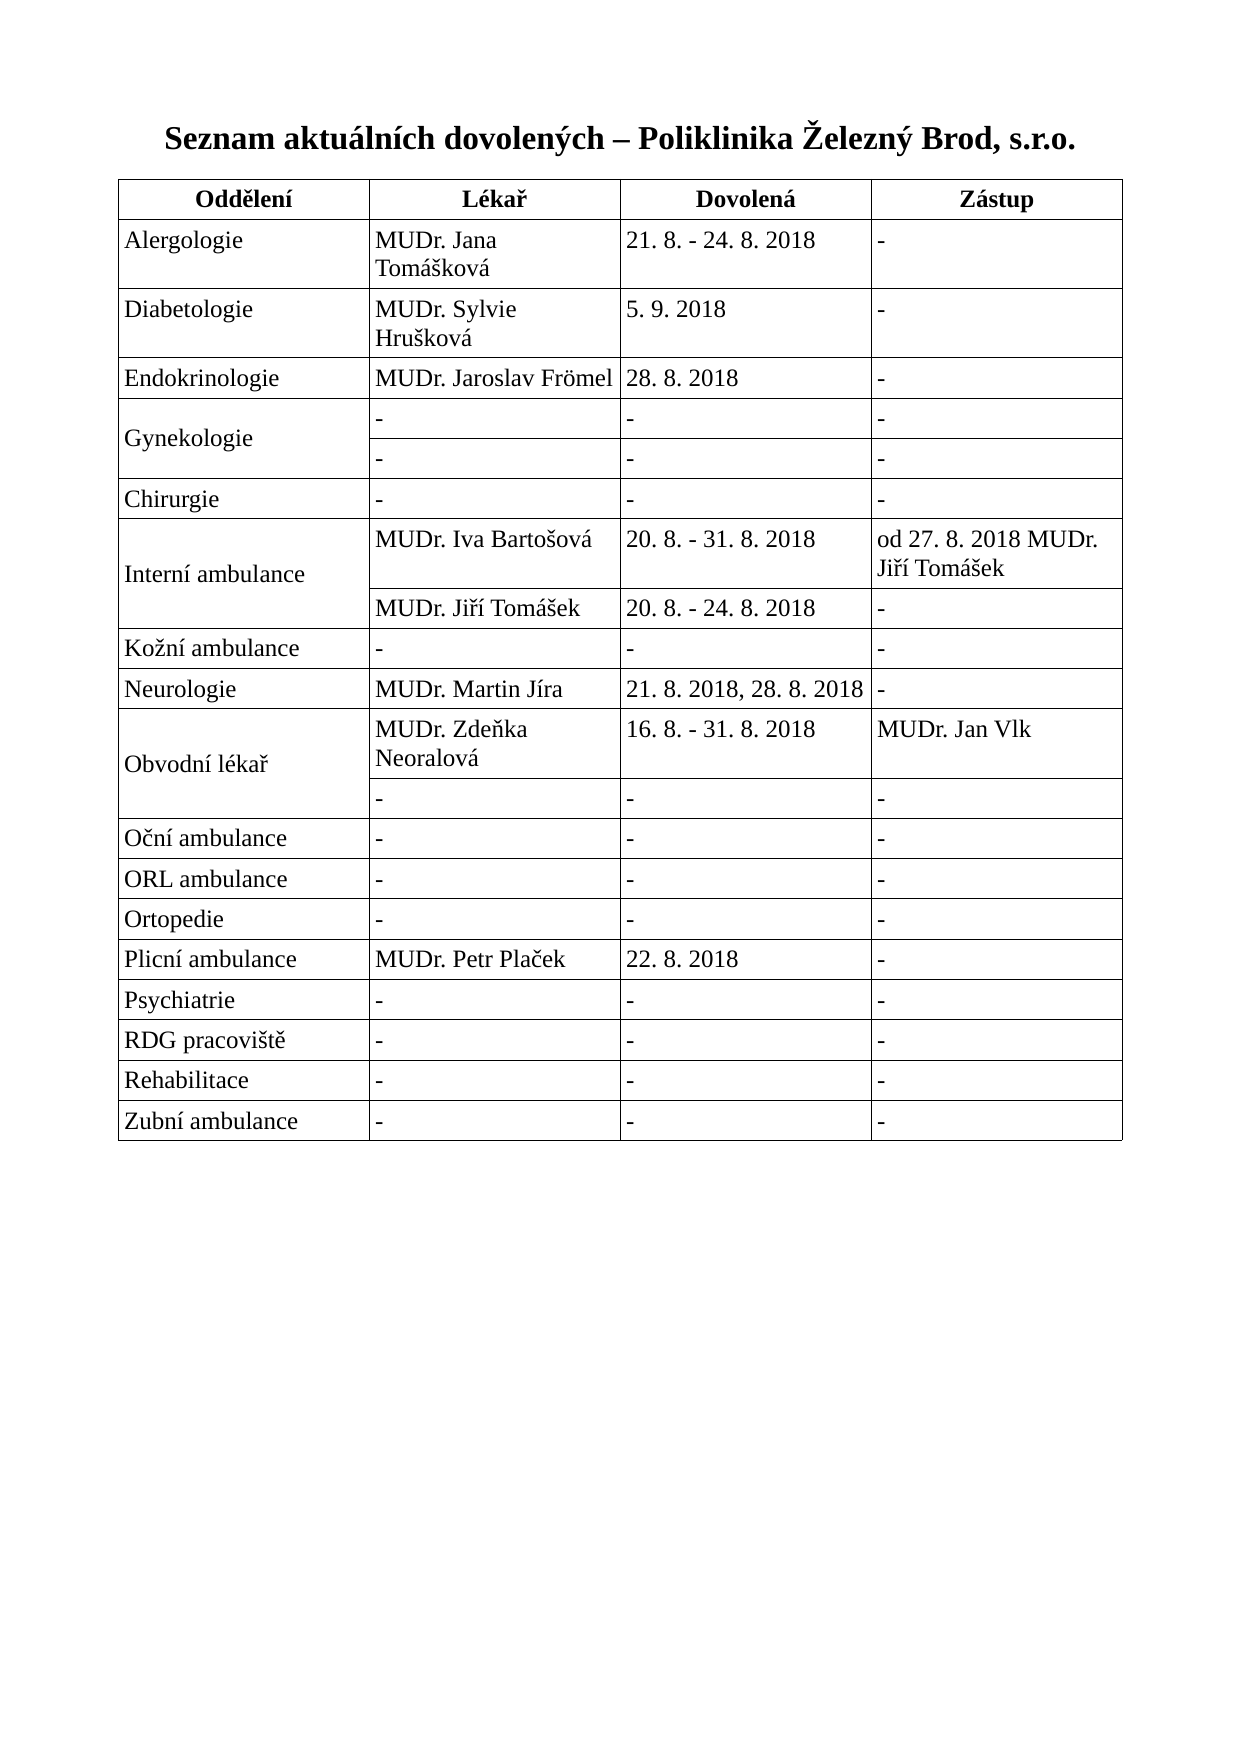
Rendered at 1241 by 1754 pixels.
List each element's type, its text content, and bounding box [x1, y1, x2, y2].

table_cell - [872, 669, 1122, 708]
table_cell - [872, 439, 1122, 478]
table_cell - [872, 479, 1122, 518]
table_cell MUDr. Iva Bartošová [370, 519, 620, 587]
table_cell Obvodní lékař [119, 709, 369, 818]
table_cell - [621, 980, 871, 1019]
table_cell - [872, 980, 1122, 1019]
table_cell Diabetologie [119, 289, 369, 357]
table_cell MUDr. Petr Plaček [370, 940, 620, 979]
table_cell MUDr. Jiří Tomášek [370, 589, 620, 628]
table_cell - [621, 779, 871, 818]
table_cell Psychiatrie [119, 980, 369, 1019]
table_cell - [621, 439, 871, 478]
table_cell - [872, 220, 1122, 288]
table_cell - [872, 629, 1122, 668]
table_cell 16. 8. - 31. 8. 2018 [621, 709, 871, 777]
table_cell - [370, 1101, 620, 1140]
table_cell - [872, 899, 1122, 939]
table_cell Neurologie [119, 669, 369, 708]
table_cell 28. 8. 2018 [621, 358, 871, 397]
table_cell - [370, 629, 620, 668]
table_cell Interní ambulance [119, 519, 369, 628]
table_cell Kožní ambulance [119, 629, 369, 668]
table_cell - [872, 859, 1122, 898]
table_cell - [621, 629, 871, 668]
table_cell - [872, 289, 1122, 357]
table_cell - [872, 589, 1122, 628]
table_cell od 27. 8. 2018 MUDr. Jiří Tomášek [872, 519, 1122, 587]
table_cell MUDr. Jan Vlk [872, 709, 1122, 777]
table_cell - [370, 439, 620, 478]
table_cell - [370, 479, 620, 518]
table_cell - [621, 859, 871, 898]
table_cell MUDr. Sylvie Hrušková [370, 289, 620, 357]
table_cell RDG pracoviště [119, 1020, 369, 1059]
table_cell - [872, 1020, 1122, 1059]
table_cell Rehabilitace [119, 1061, 369, 1100]
table_cell Ortopedie [119, 899, 369, 939]
table_cell - [872, 779, 1122, 818]
table_cell - [370, 859, 620, 898]
table_header Oddělení [119, 180, 369, 219]
table_header Dovolená [621, 180, 871, 219]
table_cell 21. 8. 2018, 28. 8. 2018 [621, 669, 871, 708]
table_header Zástup [872, 180, 1122, 219]
table_cell MUDr. Jaroslav Frömel [370, 358, 620, 397]
table_cell - [621, 819, 871, 858]
table_cell - [621, 1101, 871, 1140]
table_cell - [872, 1101, 1122, 1140]
table_cell - [370, 980, 620, 1019]
table_cell Alergologie [119, 220, 369, 288]
table_cell - [621, 399, 871, 438]
table_cell - [872, 399, 1122, 438]
table_cell Zubní ambulance [119, 1101, 369, 1140]
table_cell ORL ambulance [119, 859, 369, 898]
table_cell - [621, 1020, 871, 1059]
table_cell - [370, 399, 620, 438]
table_cell - [621, 1061, 871, 1100]
table_cell Endokrinologie [119, 358, 369, 397]
table_cell Plicní ambulance [119, 940, 369, 979]
table_cell 22. 8. 2018 [621, 940, 871, 979]
table_cell 5. 9. 2018 [621, 289, 871, 357]
table_cell 20. 8. - 31. 8. 2018 [621, 519, 871, 587]
table_cell - [872, 358, 1122, 397]
table_cell - [621, 479, 871, 518]
table_cell Chirurgie [119, 479, 369, 518]
table_cell - [872, 940, 1122, 979]
table_cell - [370, 779, 620, 818]
table_cell Gynekologie [119, 399, 369, 478]
table_cell Oční ambulance [119, 819, 369, 858]
table_cell - [872, 819, 1122, 858]
table_cell MUDr. Martin Jíra [370, 669, 620, 708]
table_cell MUDr. Zdeňka Neoralová [370, 709, 620, 777]
table_cell 21. 8. - 24. 8. 2018 [621, 220, 871, 288]
table_cell - [621, 899, 871, 939]
table_cell MUDr. Jana Tomášková [370, 220, 620, 288]
table_cell - [370, 1061, 620, 1100]
table_cell 20. 8. - 24. 8. 2018 [621, 589, 871, 628]
table_cell - [370, 1020, 620, 1059]
table_cell - [370, 899, 620, 939]
table_cell - [370, 819, 620, 858]
table_cell - [872, 1061, 1122, 1100]
text Seznam aktuálních dovolených – Poliklinika Železný Brod, s.r.o. [118, 118, 1122, 156]
table_header Lékař [370, 180, 620, 219]
